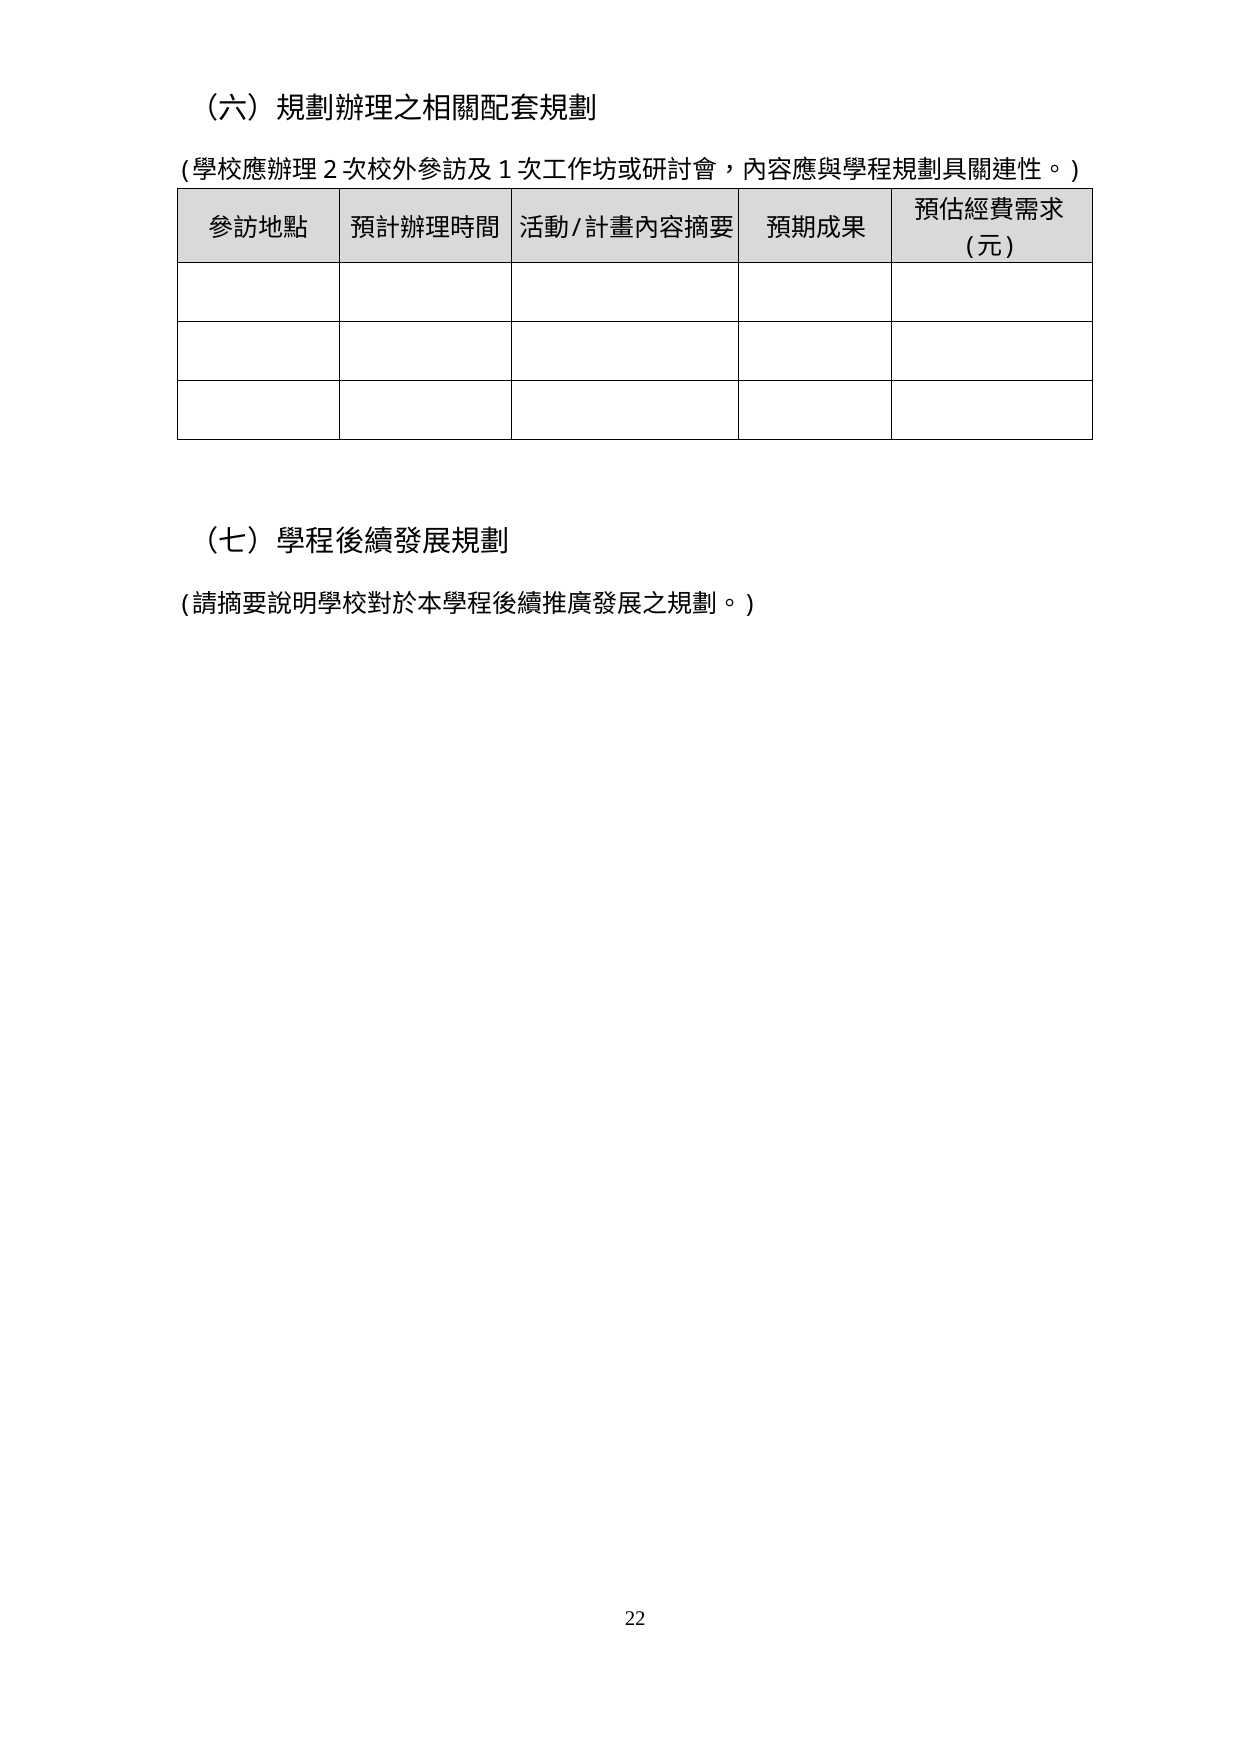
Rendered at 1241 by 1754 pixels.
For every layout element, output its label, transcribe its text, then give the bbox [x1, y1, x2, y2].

table_cell [512, 322, 738, 380]
table_cell [340, 381, 511, 439]
table_cell [178, 263, 339, 321]
table_cell [739, 322, 891, 380]
table_cell [340, 263, 511, 321]
table_cell [739, 263, 891, 321]
list 規劃辦理之相關配套規劃 [189, 80, 1092, 128]
table_cell [178, 322, 339, 380]
table_cell [512, 263, 738, 321]
table_header 預估經費需求(元) [892, 189, 1092, 262]
table_cell [892, 322, 1092, 380]
subtitle (學校應辦理2次校外參訪及1次工作坊或研討會，內容應與學程規劃具關連性。) [177, 140, 1092, 188]
table_header 預期成果 [739, 189, 891, 262]
table_cell [512, 381, 738, 439]
table_cell [892, 263, 1092, 321]
table_cell [340, 322, 511, 380]
table_header 活動/計畫內容摘要 [512, 189, 738, 262]
table_cell [739, 381, 891, 439]
table_header 參訪地點 [178, 189, 339, 262]
table_cell [178, 381, 339, 439]
table_cell [892, 381, 1092, 439]
list 學程後續發展規劃 [189, 513, 1092, 561]
subtitle (請摘要說明學校對於本學程後續推廣發展之規劃。) [177, 574, 1092, 622]
table_header 預計辦理時間 [340, 189, 511, 262]
